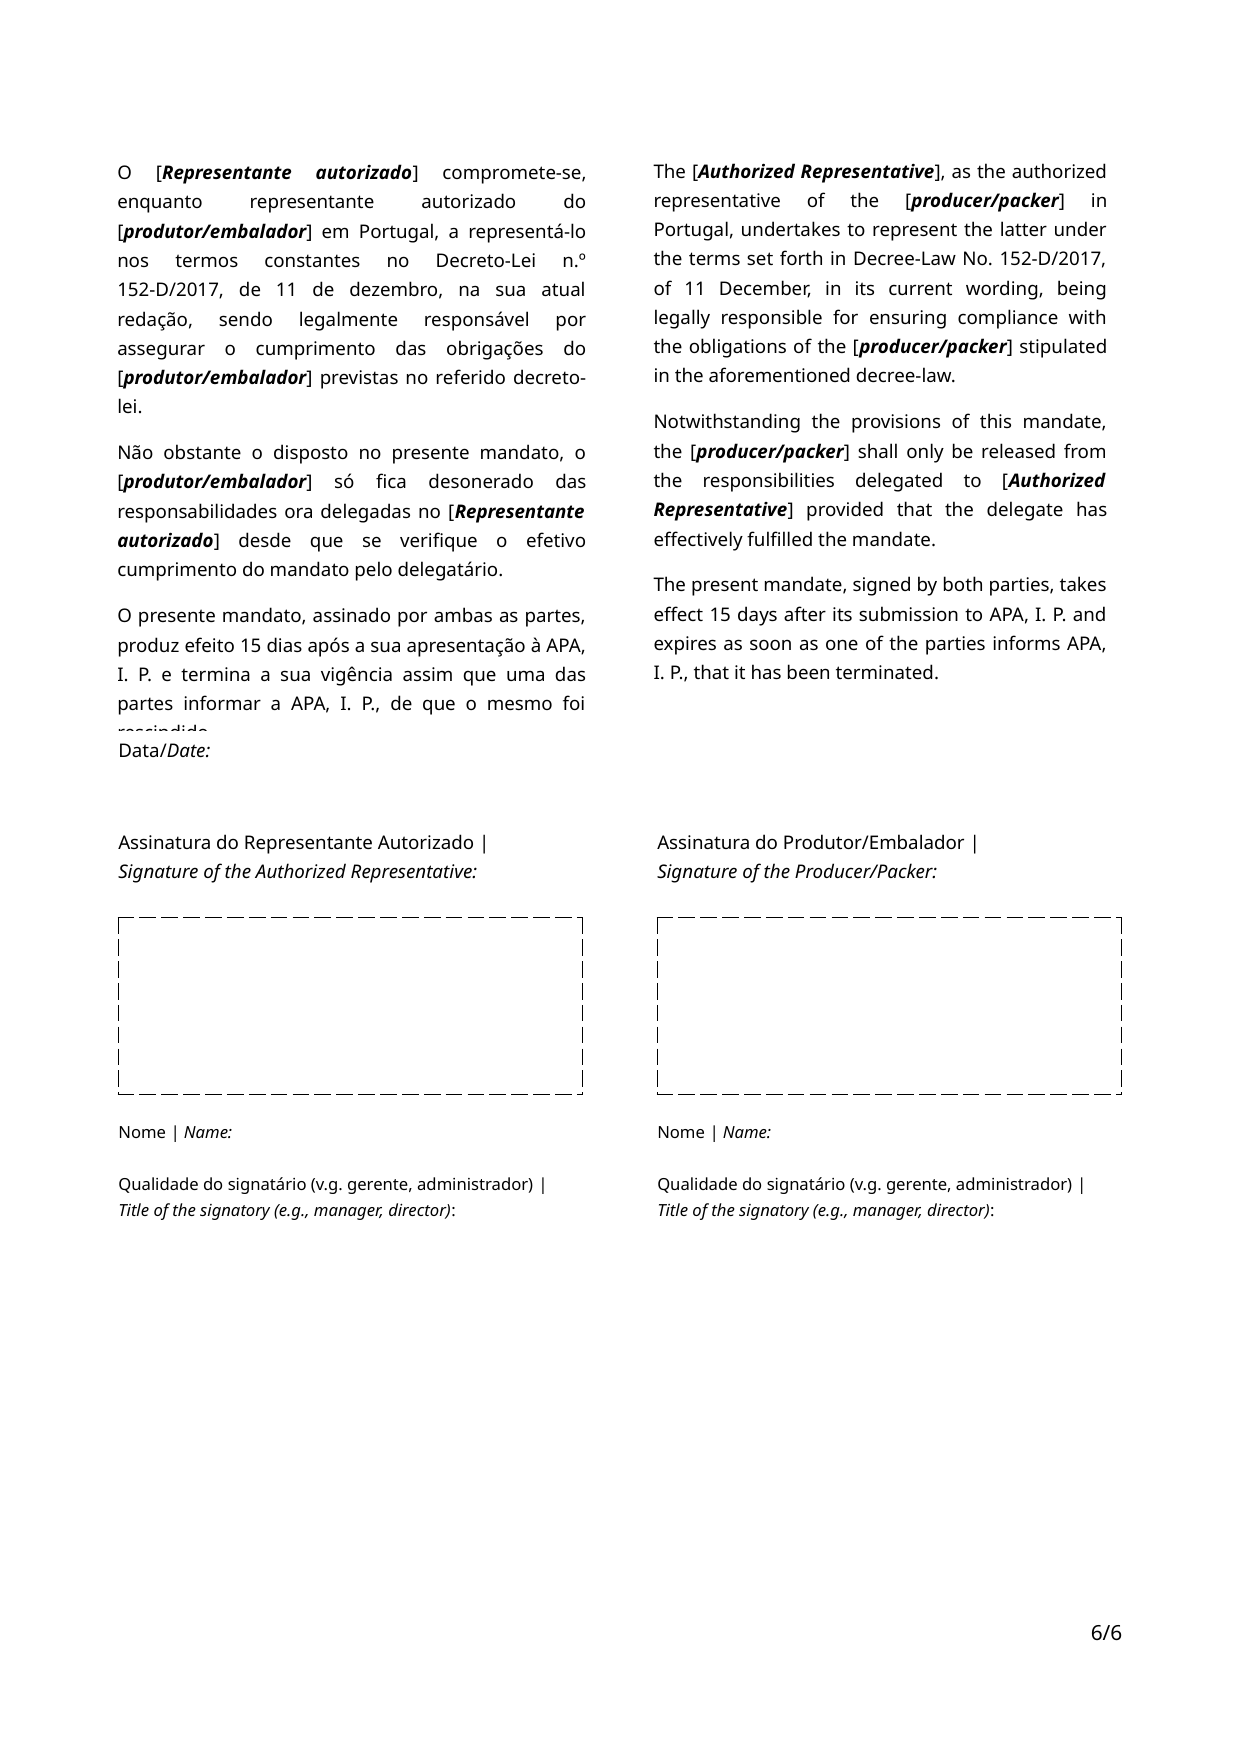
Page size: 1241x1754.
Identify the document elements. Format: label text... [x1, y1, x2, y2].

text Data/Date: [118, 249, 1122, 763]
text Assinatura do Produtor/Embalador | [657, 829, 1122, 855]
text Não obstante o disposto no presente mandato, o [produtor/embalador] só fica desonerado das responsabilidades ora delegadas no [Representante autorizado] desde que se verifique o efetivo cumprimento do mandato pelo delegatário. [117, 439, 586, 582]
text Qualidade do signatário (v.g. gerente, administrador) | Title of the signatory (e.g., manager, director): [118, 1173, 583, 1221]
text O [Representante autorizado] compromete-se, enquanto representante autorizado do [produtor/embalador] em Portugal, a representá-lo nos termos constantes no Decreto-Lei n.º 152-D/2017, de 11 de dezembro, na sua atual redação, sendo legalmente responsável por assegurar o cumprimento das obrigações do [produtor/embalador] previstas no referido decreto-lei. [117, 159, 586, 419]
text Signature of the Authorized Representative: [118, 859, 583, 884]
text O presente mandato, assinado por ambas as partes, produz efeito 15 dias após a sua apresentação à APA, I. P. e termina a sua vigência assim que uma das partes informar a APA, I. P., de que o mesmo foi rescindido. [117, 603, 586, 730]
text Nome | Name: [118, 1121, 583, 1143]
table_header [657, 917, 1121, 1093]
text Signature of the Producer/Packer: [657, 859, 1122, 884]
text Nome | Name: [657, 1121, 1122, 1143]
text Qualidade do signatário (v.g. gerente, administrador) | Title of the signatory (e.g., manager, director): [657, 1173, 1122, 1221]
text The [Authorized Representative], as the authorized representative of the [producer/packer] in Portugal, undertakes to represent the latter under the terms set forth in Decree-Law No. 152-D/2017, of 11 December, in its current wording, being legally responsible for ensuring compliance with the obligations of the [producer/packer] stipulated in the aforementioned decree-law. [653, 158, 1107, 388]
text Notwithstanding the provisions of this mandate, the [producer/packer] shall only be released from the responsibilities delegated to [Authorized Representative] provided that the delegate has effectively fulfilled the mandate. [653, 409, 1107, 551]
text Assinatura do Representante Autorizado | [118, 829, 583, 855]
text The present mandate, signed by both parties, takes effect 15 days after its submission to APA, I. P. and expires as soon as one of the parties informs APA, I. P., that it has been terminated. [653, 572, 1107, 685]
table_header [118, 917, 582, 1093]
